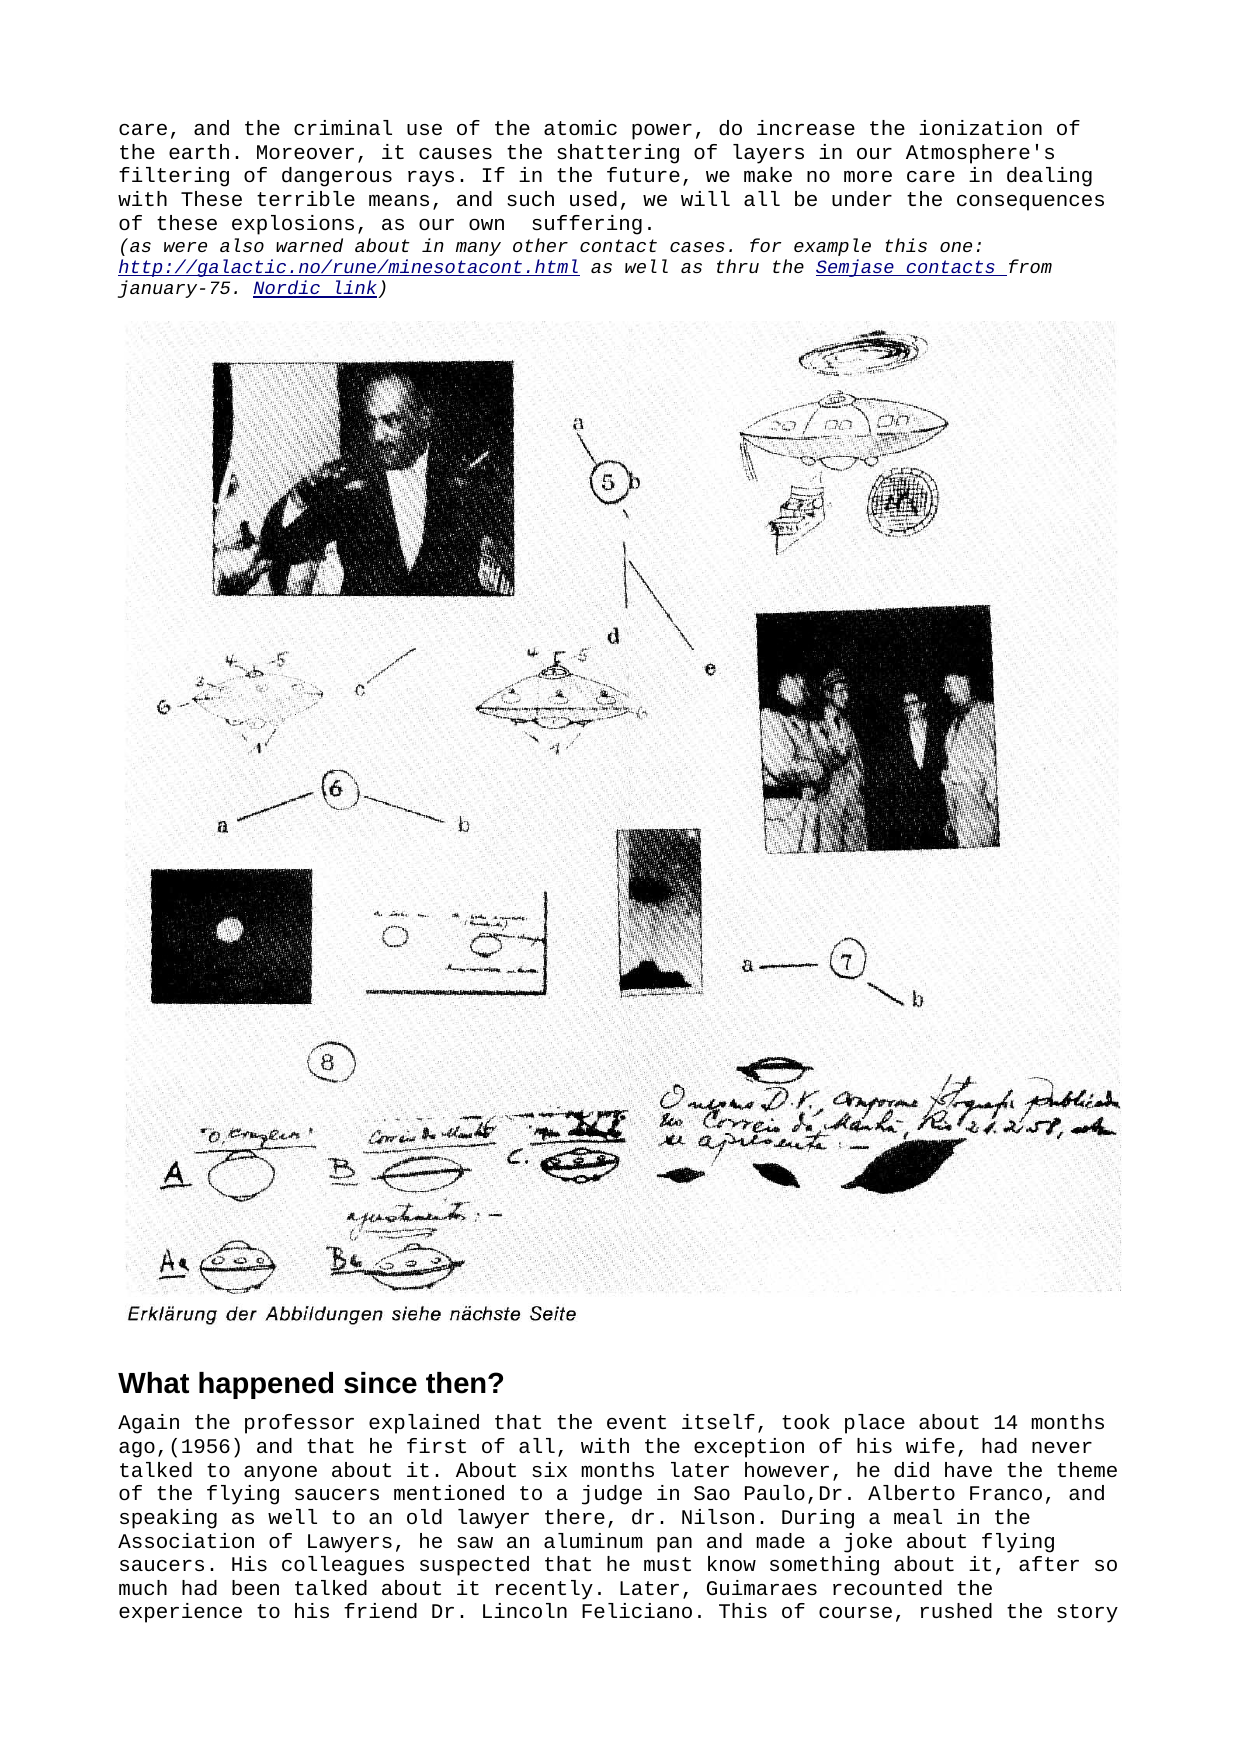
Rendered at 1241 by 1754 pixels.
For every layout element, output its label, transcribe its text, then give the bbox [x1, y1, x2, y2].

subtitle What happened since then? [118, 1366, 1122, 1400]
text (as were also warned about in many other contact cases. for example this one: http://galactic.no/rune/minesotacont.html as well as thru the Semjase contacts from january-75. Nordic link) [118, 236, 1122, 300]
text care, and the criminal use of the atomic power, do increase the ionization of the earth. Moreover, it causes the shattering of layers in our Atmosphere's filtering of dangerous rays. If in the future, we make no more care in dealing with These terrible means, and such used, we will all be under the consequences of these explosions, as our own suffering. [118, 118, 1122, 236]
picture [118, 321, 1122, 1331]
text Again the professor explained that the event itself, took place about 14 months ago,(1956) and that he first of all, with the exception of his wife, had never talked to anyone about it. About six months later however, he did have the theme of the flying saucers mentioned to a judge in Sao Paulo,Dr. Alberto Franco, and speaking as well to an old lawyer there, dr. Nilson. During a meal in the Association of Lawyers, he saw an aluminum pan and made a joke about flying saucers. His colleagues suspected that he must know something about it, after so much had been talked about it recently. Later, Guimaraes recounted the experience to his friend Dr. Lincoln Feliciano. This of course, rushed the story [118, 1412, 1122, 1625]
